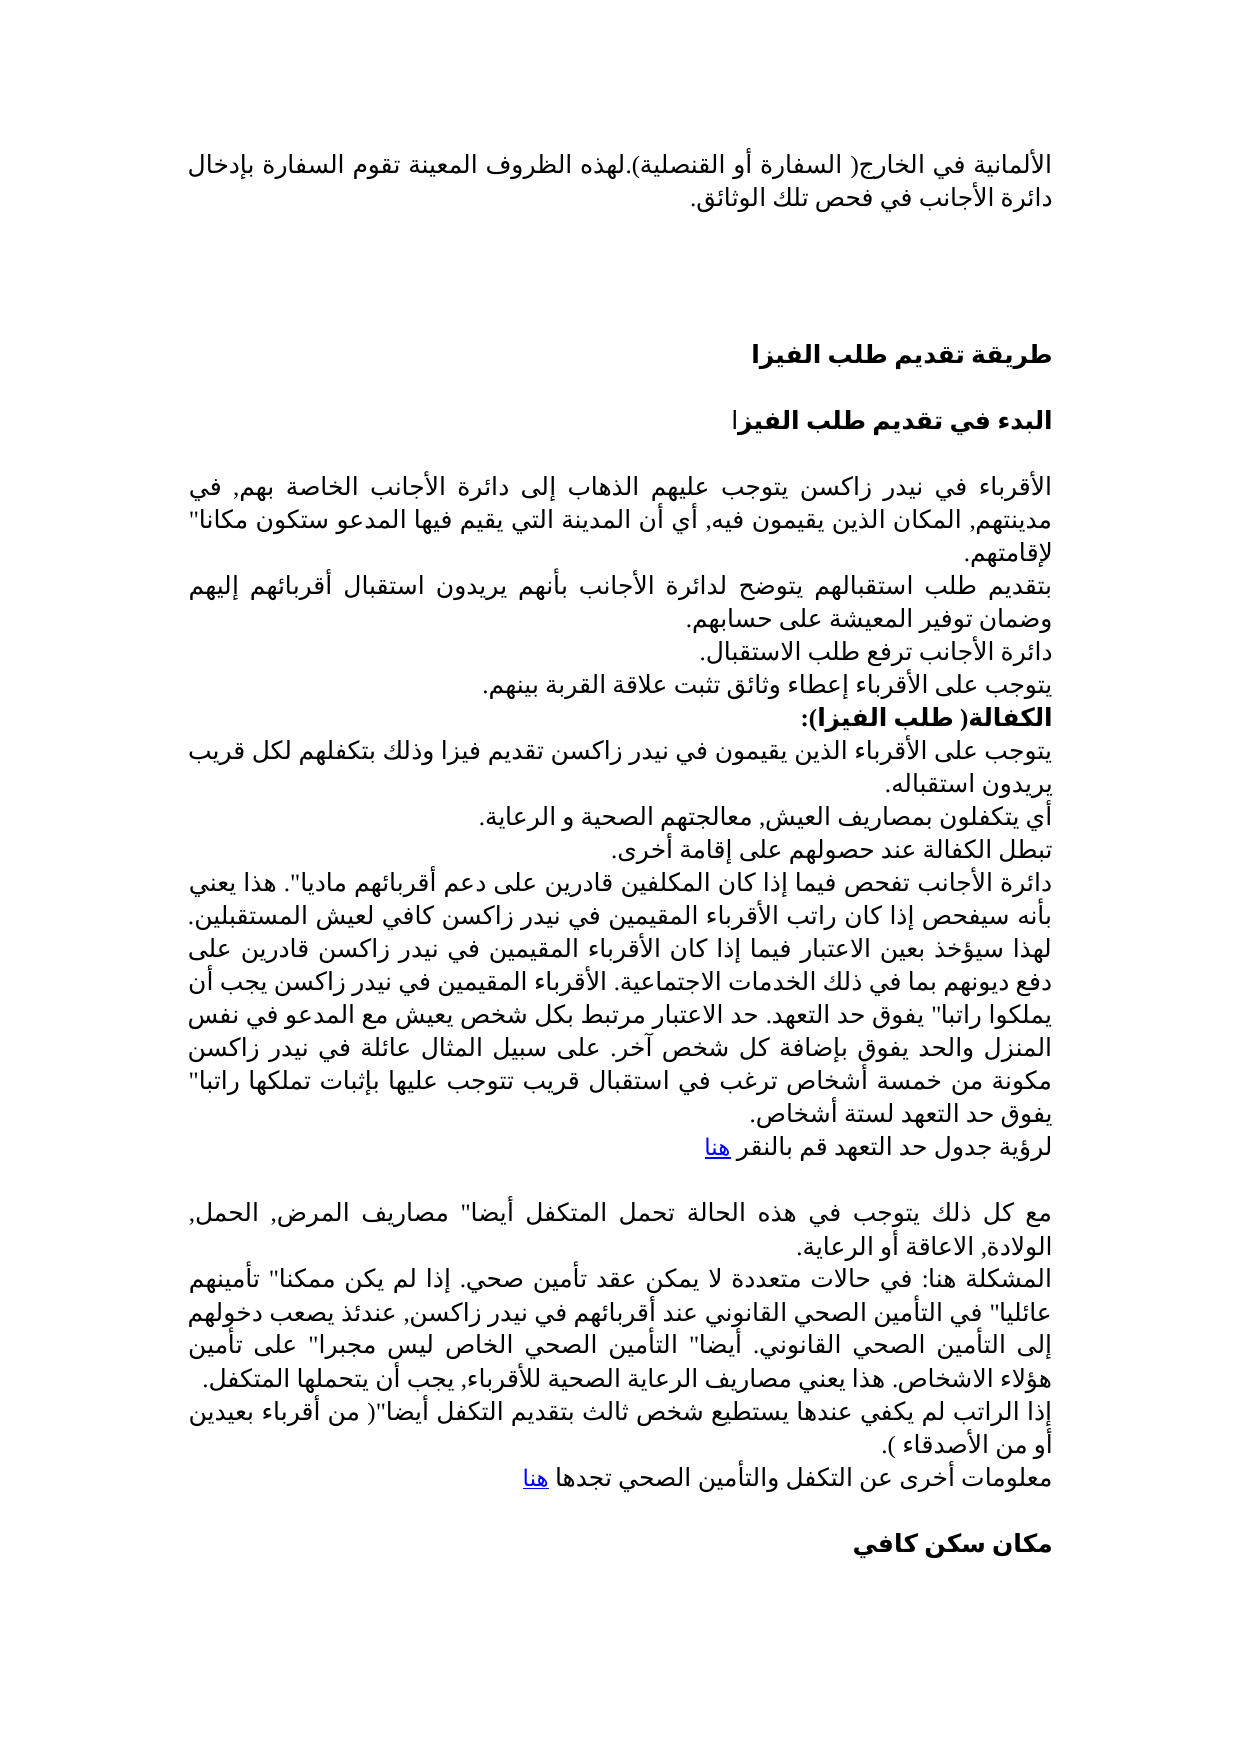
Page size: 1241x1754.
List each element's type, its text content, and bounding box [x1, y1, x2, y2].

text الأقرباء في نيدر زاكسن يتوجب عليهم الذهاب إلى دائرة الأجانب الخاصة بهم, في مدينتهم, المكان الذين يقيمون فيه, أي أن المدينة التي يقيم فيها المدعو ستكون مكانا" لإقامتهم. [187, 472, 1053, 567]
text طريقة تقديم طلب الفيزا [187, 340, 1053, 368]
text المشكلة هنا: في حالات متعددة لا يمكن عقد تأمين صحي. إذا لم يكن ممكنا" تأمينهم عائليا" في التأمين الصحي القانوني عند أقربائهم في نيدر زاكسن, عندئذ يصعب دخولهم إلى التأمين الصحي القانوني. أيضا" التأمين الصحي الخاص ليس مجبرا" على تأمين هؤلاء الاشخاص. هذا يعني مصاريف الرعاية الصحية للأقرباء, يجب أن يتحملها المتكفل. [187, 1264, 1053, 1392]
text دائرة الأجانب ترفع طلب الاستقبال. [187, 637, 1053, 666]
text يتوجب على الأقرباء إعطاء وثائق تثبت علاقة القربة بينهم. [187, 670, 1053, 699]
text تجري عادة إثبات صلة القرابة عن طريق فحص من قبل دائرة الأجانب. إن لم يكن باستطاعة الأقرباء في نيدر زاكسن اثبات صلة القرابة عن طريق الوثائق. عندها في حالات استثنائية يستطاع فعل ذلك من قبل الأقرباء الفارين عبر وثائق تقدم للدوائر الألمانية في الخارج( السفارة أو القنصلية).لهذه الظروف المعينة تقوم السفارة بإدخال دائرة الأجانب في فحص تلك الوثائق. [187, 150, 1053, 212]
text بتقديم طلب استقبالهم يتوضح لدائرة الأجانب بأنهم يريدون استقبال أقربائهم إليهم وضمان توفير المعيشة على حسابهم. [187, 571, 1053, 633]
text إذا الراتب لم يكفي عندها يستطيع شخص ثالث بتقديم التكفل أيضا"( من أقرباء بعيدين أو من الأصدقاء ). [187, 1397, 1053, 1458]
text أي يتكفلون بمصاريف العيش, معالجتهم الصحية و الرعاية. [187, 802, 1053, 831]
text مع كل ذلك يتوجب في هذه الحالة تحمل المتكفل أيضا" مصاريف المرض, الحمل, الولادة, الاعاقة أو الرعاية. [187, 1198, 1053, 1260]
text دائرة الأجانب تفحص فيما إذا كان المكلفين قادرين على دعم أقربائهم ماديا". هذا يعني بأنه سيفحص إذا كان راتب الأقرباء المقيمين في نيدر زاكسن كافي لعيش المستقبلين. لهذا سيؤخذ بعين الاعتبار فيما إذا كان الأقرباء المقيمين في نيدر زاكسن قادرين على دفع ديونهم بما في ذلك الخدمات الاجتماعية. الأقرباء المقيمين في نيدر زاكسن يجب أن يملكوا راتبا" يفوق حد التعهد. حد الاعتبار مرتبط بكل شخص يعيش مع المدعو في نفس المنزل والحد يفوق بإضافة كل شخص آخر. على سبيل المثال عائلة في نيدر زاكسن مكونة من خمسة أشخاص ترغب في استقبال قريب تتوجب عليها بإثبات تملكها راتبا" يفوق حد التعهد لستة أشخاص. [187, 868, 1053, 1128]
text الكفالة( طلب الفيزا): [187, 703, 1053, 732]
text مكان سكن كافي [187, 1529, 1053, 1558]
text معلومات أخرى عن التكفل والتأمين الصحي تجدها هنا [187, 1463, 1053, 1492]
text لرؤية جدول حد التعهد قم بالنقر هنا [187, 1132, 1053, 1161]
text يتوجب على الأقرباء الذين يقيمون في نيدر زاكسن تقديم فيزا وذلك بتكفلهم لكل قريب يريدون استقباله. [187, 736, 1053, 798]
text البدء في تقديم طلب الفيزا [187, 406, 1053, 434]
text تبطل الكفالة عند حصولهم على إقامة أخرى. [187, 835, 1053, 864]
